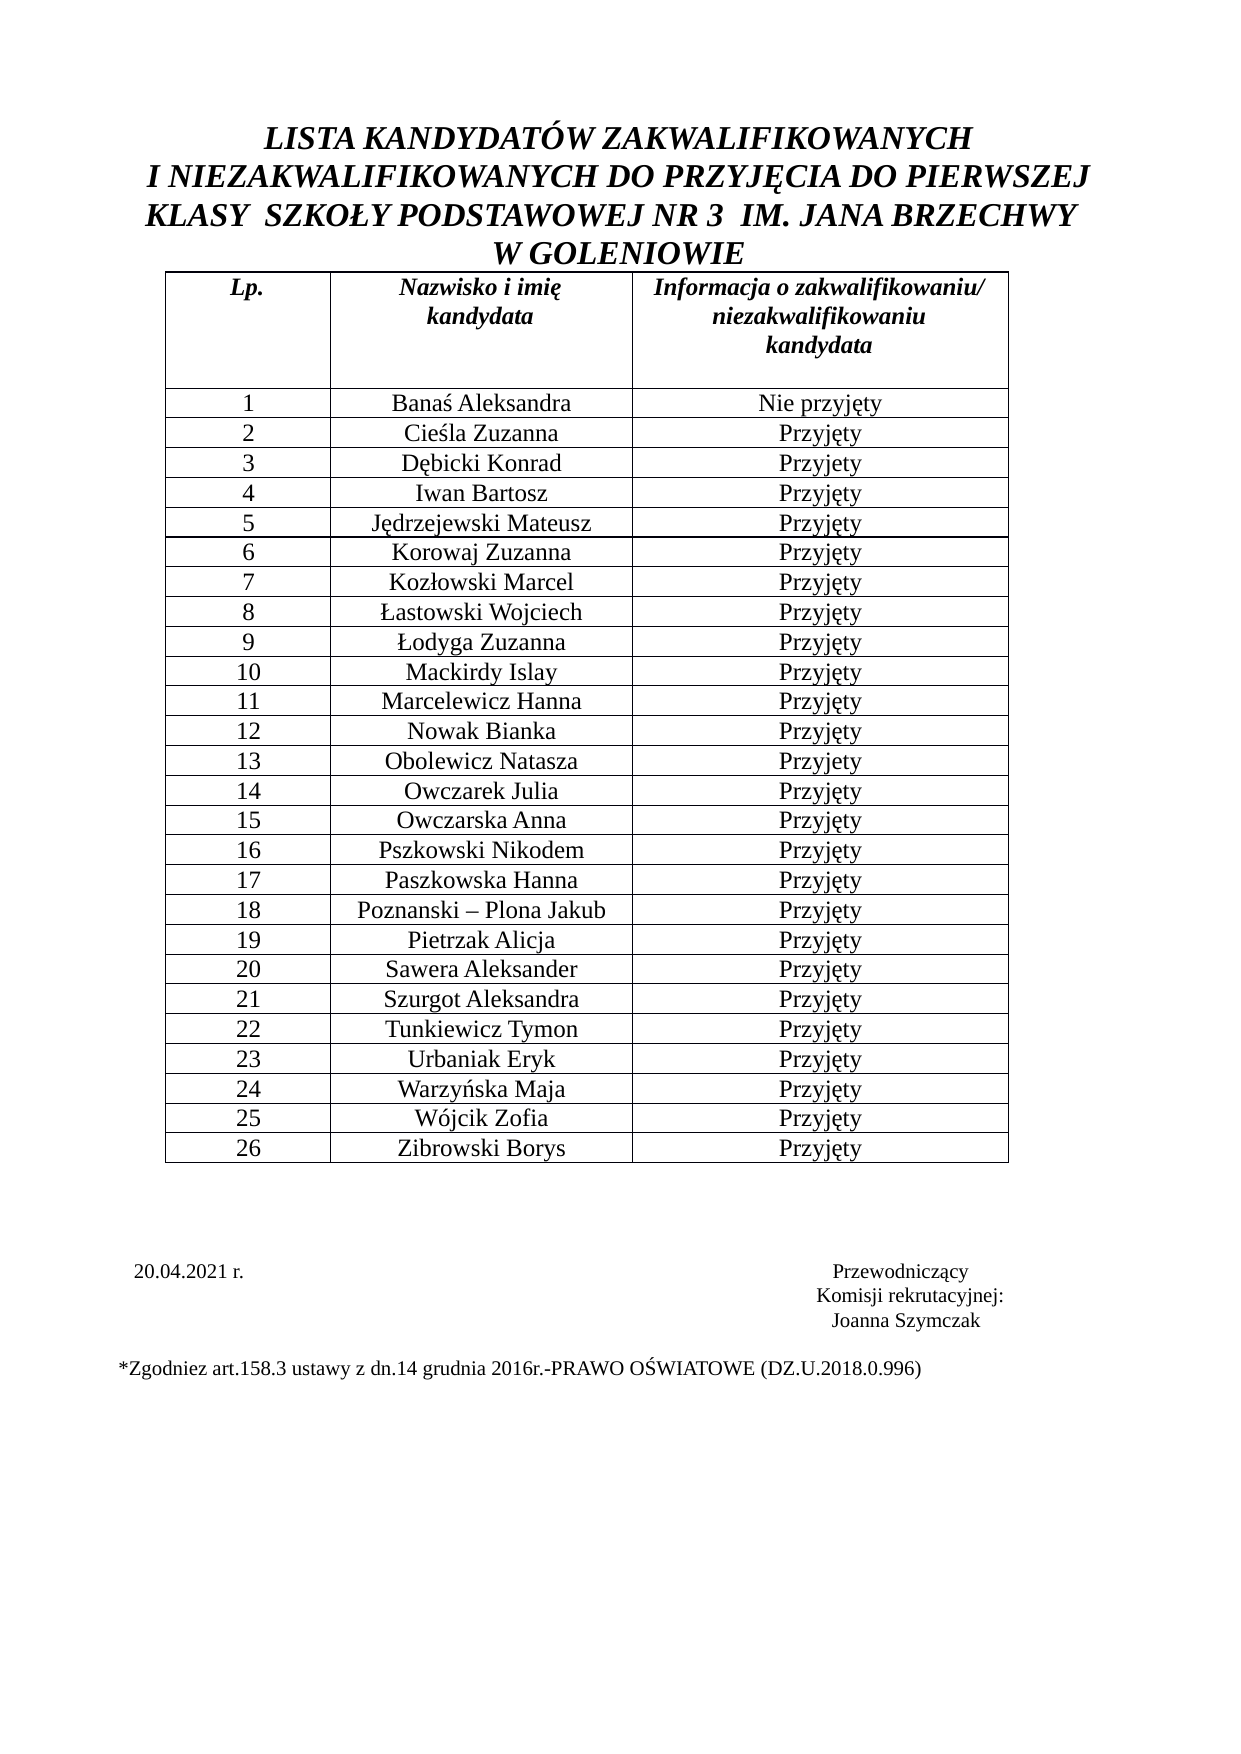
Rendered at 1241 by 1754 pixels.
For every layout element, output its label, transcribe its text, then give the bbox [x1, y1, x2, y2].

table_cell 19 [166, 925, 330, 953]
table_cell Przyjęty [633, 1014, 1008, 1043]
table_cell 10 [166, 657, 330, 685]
table_cell Przyjęty [633, 1133, 1008, 1162]
text *Zgodniez art.158.3 ustawy z dn.14 grudnia 2016r.-PRAWO OŚWIATOWE (DZ.U.2018.0.996) [118, 1356, 1122, 1380]
table_header Lp. [166, 273, 330, 387]
table_cell Korowaj Zuzanna [331, 538, 632, 566]
table_cell Przyjety [633, 448, 1008, 477]
table_cell Dębicki Konrad [331, 448, 632, 477]
table_cell Wójcik Zofia [331, 1104, 632, 1132]
table_cell Przyjęty [633, 657, 1008, 685]
table_cell Przyjęty [633, 776, 1008, 804]
text W GOLENIOWIE [118, 233, 1122, 271]
table_cell 4 [166, 478, 330, 507]
table_cell Przyjęty [633, 508, 1008, 536]
table_cell 11 [166, 686, 330, 715]
table_cell Obolewicz Natasza [331, 746, 632, 775]
table_cell 14 [166, 776, 330, 804]
table_cell 22 [166, 1014, 330, 1043]
table_cell 1 [166, 389, 330, 417]
table_cell Warzyńska Maja [331, 1074, 632, 1102]
table_cell 9 [166, 627, 330, 656]
table_header Nazwisko i imię kandydata [331, 273, 632, 387]
table_cell Przyjęty [633, 418, 1008, 447]
table_cell Przyjęty [633, 1044, 1008, 1073]
table_cell Przyjęty [633, 806, 1008, 834]
table_cell 17 [166, 865, 330, 894]
table_cell 21 [166, 984, 330, 1013]
table_cell Przyjęty [633, 925, 1008, 953]
table_cell Przyjęty [633, 627, 1008, 656]
table_cell Tunkiewicz Tymon [331, 1014, 632, 1043]
table_cell 18 [166, 895, 330, 924]
table_cell Przyjęty [633, 895, 1008, 924]
table_cell 7 [166, 567, 330, 596]
table_cell Banaś Aleksandra [331, 389, 632, 417]
table_cell Przyjęty [633, 1074, 1008, 1102]
table_cell Przyjęty [633, 686, 1008, 715]
table_cell 5 [166, 508, 330, 536]
table_cell 2 [166, 418, 330, 447]
table_cell Łodyga Zuzanna [331, 627, 632, 656]
table_cell Zibrowski Borys [331, 1133, 632, 1162]
table_cell 15 [166, 806, 330, 834]
text LISTA KANDYDATÓW ZAKWALIFIKOWANYCH I NIEZAKWALIFIKOWANYCH DO PRZYJĘCIA DO PIERWSZEJ KLASY SZKOŁY PODSTAWOWEJ NR 3 IM. JANA BRZECHWY [118, 118, 1122, 233]
table_cell Przyjęty [633, 567, 1008, 596]
table_cell Cieśla Zuzanna [331, 418, 632, 447]
table_cell Mackirdy Islay [331, 657, 632, 685]
table_cell 13 [166, 746, 330, 775]
table_cell Pietrzak Alicja [331, 925, 632, 953]
table_cell Owczarska Anna [331, 806, 632, 834]
table_cell Przyjęty [633, 478, 1008, 507]
table_cell 16 [166, 835, 330, 864]
table_cell 24 [166, 1074, 330, 1102]
table_cell 6 [166, 538, 330, 566]
table_cell Przyjęty [633, 955, 1008, 983]
table_cell 26 [166, 1133, 330, 1162]
table_cell 8 [166, 597, 330, 626]
table_cell Paszkowska Hanna [331, 865, 632, 894]
table_cell Owczarek Julia [331, 776, 632, 804]
table_cell Urbaniak Eryk [331, 1044, 632, 1073]
table_cell Przyjęty [633, 716, 1008, 745]
text Joanna Szymczak [118, 1307, 1122, 1332]
table_cell Poznanski – Plona Jakub [331, 895, 632, 924]
table_cell 3 [166, 448, 330, 477]
table_cell Marcelewicz Hanna [331, 686, 632, 715]
table_cell Przyjęty [633, 835, 1008, 864]
table_cell Sawera Aleksander [331, 955, 632, 983]
text Komisji rekrutacyjnej: [118, 1283, 1122, 1307]
table_header Informacja o zakwalifikowaniu/ niezakwalifikowaniu kandydata [633, 273, 1008, 387]
table_cell Nie przyjęty [633, 389, 1008, 417]
table_cell Iwan Bartosz [331, 478, 632, 507]
table_cell 23 [166, 1044, 330, 1073]
table_cell Przyjęty [633, 1104, 1008, 1132]
table_cell Przyjęty [633, 538, 1008, 566]
table_cell Przyjety [633, 746, 1008, 775]
table_cell 20 [166, 955, 330, 983]
table_cell 12 [166, 716, 330, 745]
table_cell Szurgot Aleksandra [331, 984, 632, 1013]
text 20.04.2021 r. Przewodniczący [118, 1259, 1122, 1283]
table_cell Łastowski Wojciech [331, 597, 632, 626]
table_cell Kozłowski Marcel [331, 567, 632, 596]
table_cell Pszkowski Nikodem [331, 835, 632, 864]
table_cell Przyjęty [633, 984, 1008, 1013]
table_cell Przyjęty [633, 865, 1008, 894]
table_cell Nowak Bianka [331, 716, 632, 745]
table_cell Przyjęty [633, 597, 1008, 626]
table_cell Jędrzejewski Mateusz [331, 508, 632, 536]
table_cell 25 [166, 1104, 330, 1132]
